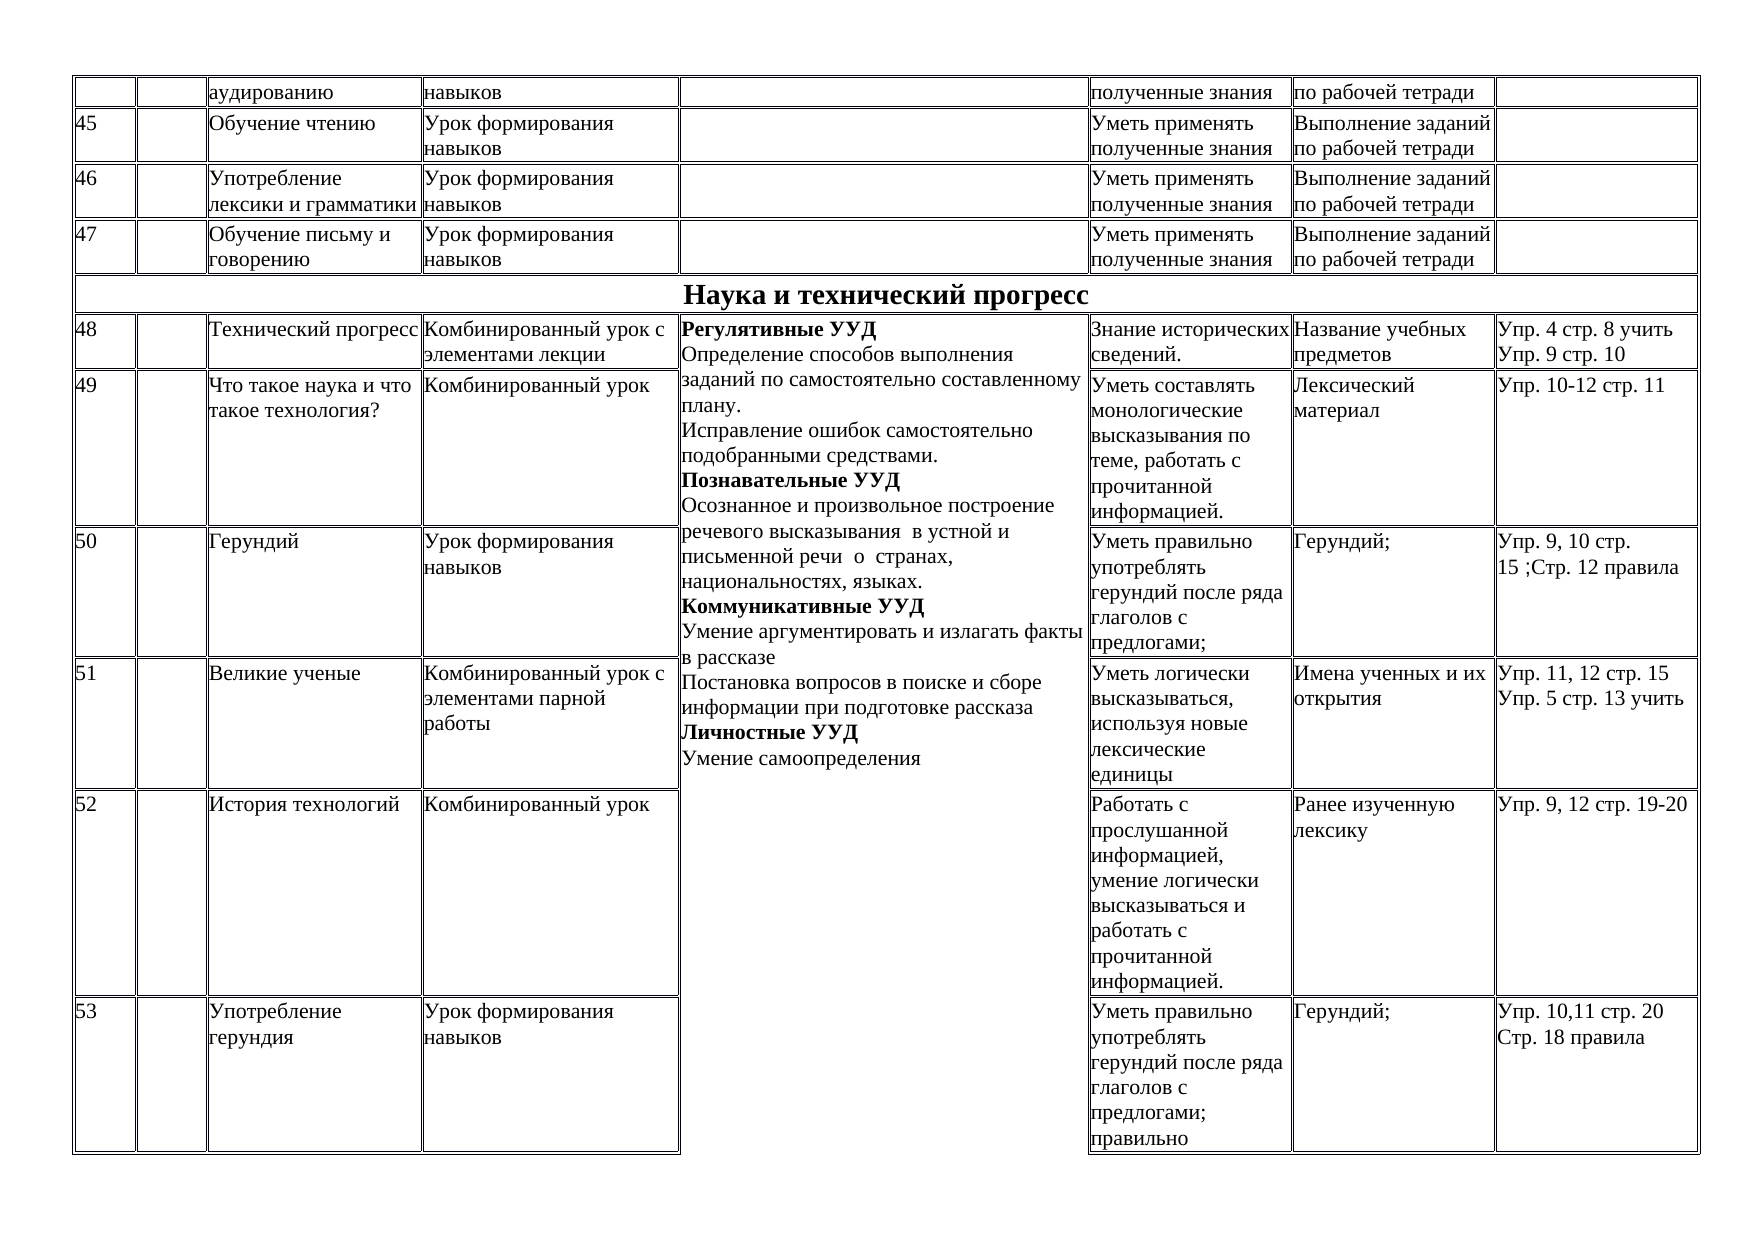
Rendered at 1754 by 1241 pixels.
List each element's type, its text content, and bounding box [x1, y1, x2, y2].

table_cell Упр. 9, 10 стр. 15 ;Стр. 12 правила [1497, 528, 1697, 656]
table_cell Что такое наука и что такое технология? [209, 371, 421, 524]
table_cell Обучение письму и говорению [209, 221, 421, 273]
table_cell Комбинированный урок [424, 791, 678, 994]
table_cell 46 [76, 165, 135, 217]
table_cell Уметь применять полученные знания [1091, 109, 1291, 161]
table_cell Наука и технический прогресс [76, 276, 1697, 312]
table_cell [138, 528, 206, 656]
table_cell Урок формирования навыков [424, 998, 678, 1151]
table_cell Регулятивные УУД Определение способов выполнения заданий по самостоятельно составленному плану. Исправление ошибок самостоятельно подобранными средствами. Познавательные УУД Осознанное и произвольное построение речевого высказывания в устной и письменной речи о странах, национальностях, языках. Коммуникативные УУД Умение аргументировать и излагать факты в рассказе Постановка вопросов в поиске и сборе информации при подготовке рассказа Личностные УУД Умение самоопределения [681, 315, 1088, 1151]
table_cell Комбинированный урок [424, 371, 678, 524]
table_cell Упр. 9, 12 стр. 19-20 [1497, 791, 1697, 994]
table_cell Урок формирования навыков [424, 528, 678, 656]
table_cell Уметь составлять монологические высказывания по теме, работать с прочитанной информацией. [1091, 371, 1291, 524]
table_cell навыков [424, 78, 678, 106]
table_cell [1497, 109, 1697, 161]
table_cell [138, 315, 206, 368]
table_cell Уметь правильно употреблять герундий после ряда глаголов с предлогами; правильно [1091, 998, 1291, 1151]
table_cell Комбинированный урок с элементами лекции [424, 315, 678, 368]
table_cell 47 [76, 221, 135, 273]
table_cell [1497, 165, 1697, 217]
table_cell Уметь применять полученные знания [1091, 165, 1291, 217]
table_cell [138, 109, 206, 161]
table_cell Урок формирования навыков [424, 109, 678, 161]
table_cell [76, 78, 135, 106]
table_cell Технический прогресс [209, 315, 421, 368]
table_cell История технологий [209, 791, 421, 994]
table_cell [138, 78, 206, 106]
table_cell Герундий; [1294, 528, 1494, 656]
table_cell Уметь логически высказываться, используя новые лексические единицы [1091, 659, 1291, 787]
table_cell 49 [76, 371, 135, 524]
table_cell 53 [76, 998, 135, 1151]
table_cell 48 [76, 315, 135, 368]
table_cell полученные знания [1091, 78, 1291, 106]
table_cell [681, 165, 1088, 217]
table_cell Упр. 11, 12 стр. 15 Упр. 5 стр. 13 учить [1497, 659, 1697, 787]
table_cell [681, 78, 1088, 106]
table_cell [681, 221, 1088, 273]
table_cell Упр. 10,11 стр. 20 Стр. 18 правила [1497, 998, 1697, 1151]
table_cell Употребление лексики и грамматики [209, 165, 421, 217]
table_cell Имена ученных и их открытия [1294, 659, 1494, 787]
table_cell по рабочей тетради [1294, 78, 1494, 106]
table_cell Комбинированный урок с элементами парной работы [424, 659, 678, 787]
table_cell Выполнение заданий по рабочей тетради [1294, 109, 1494, 161]
table_cell [138, 165, 206, 217]
table_cell Урок формирования навыков [424, 221, 678, 273]
table_cell Ранее изученную лексику [1294, 791, 1494, 994]
table_cell [138, 659, 206, 787]
table_cell [138, 998, 206, 1151]
table_cell Упр. 4 стр. 8 учить Упр. 9 стр. 10 [1497, 315, 1697, 368]
table_cell Выполнение заданий по рабочей тетради [1294, 221, 1494, 273]
table_cell [138, 221, 206, 273]
table_cell [681, 109, 1088, 161]
table_cell [1497, 221, 1697, 273]
table_cell [138, 371, 206, 524]
table_cell Уметь правильно употреблять герундий после ряда глаголов с предлогами; [1091, 528, 1291, 656]
table_cell Герундий [209, 528, 421, 656]
table_cell Урок формирования навыков [424, 165, 678, 217]
table_cell Работать с прослушанной информацией, умение логически высказываться и работать с прочитанной информацией. [1091, 791, 1291, 994]
table_cell Великие ученые [209, 659, 421, 787]
table_cell Упр. 10-12 стр. 11 [1497, 371, 1697, 524]
table_cell Выполнение заданий по рабочей тетради [1294, 165, 1494, 217]
table_cell Уметь применять полученные знания [1091, 221, 1291, 273]
table_cell 52 [76, 791, 135, 994]
table_cell Употребление герундия [209, 998, 421, 1151]
table_cell 51 [76, 659, 135, 787]
table_cell Обучение чтению [209, 109, 421, 161]
table_cell аудированию [209, 78, 421, 106]
table_cell [138, 791, 206, 994]
table_cell Знание исторических сведений. [1091, 315, 1291, 368]
table_cell Герундий; [1294, 998, 1494, 1151]
table_cell Лексический материал [1294, 371, 1494, 524]
table_cell [1497, 78, 1697, 106]
table_cell Название учебных предметов [1294, 315, 1494, 368]
table_cell 45 [76, 109, 135, 161]
table_cell 50 [76, 528, 135, 656]
